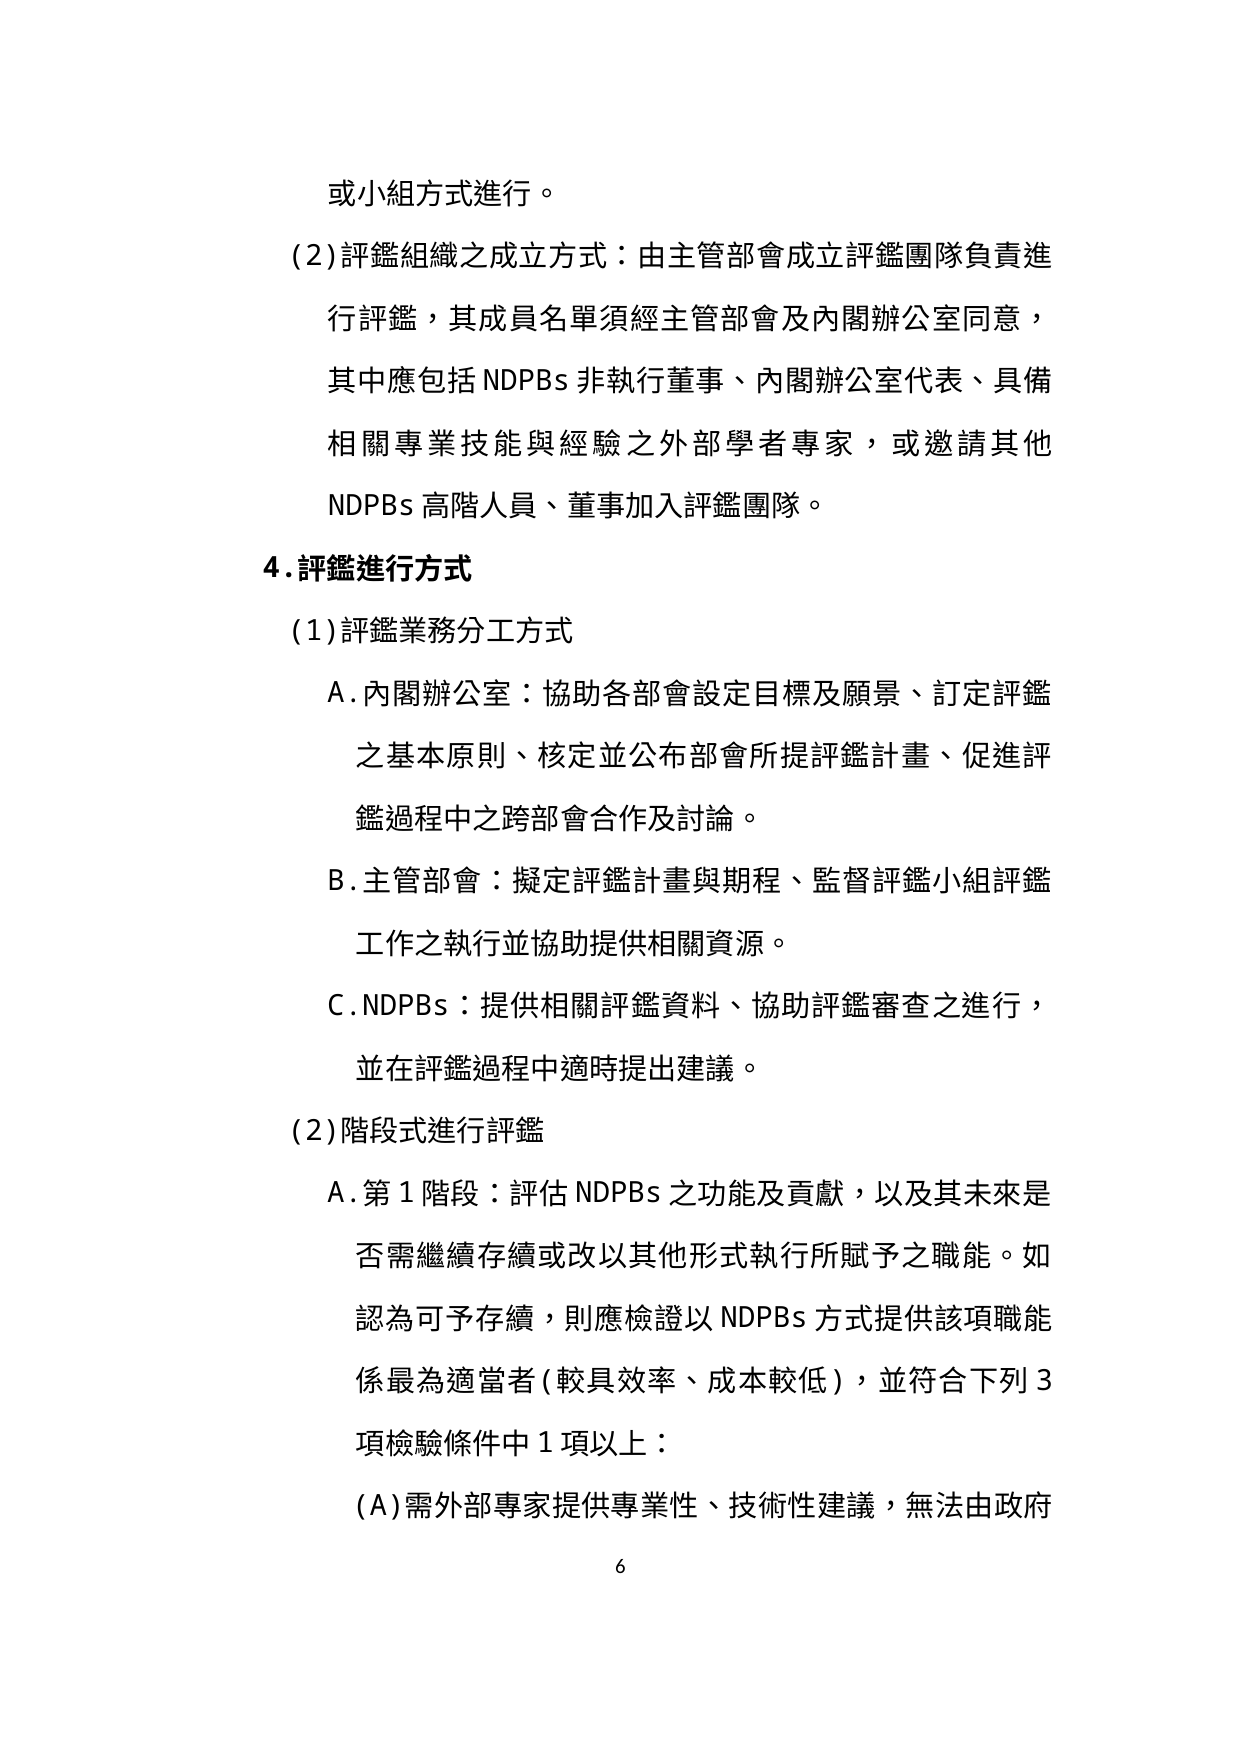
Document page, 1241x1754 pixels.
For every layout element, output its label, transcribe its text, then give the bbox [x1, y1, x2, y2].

text A.第1階段：評估NDPBs之功能及貢獻，以及其未來是否需繼續存續或改以其他形式執行所賦予之職能。如認為可予存續，則應檢證以NDPBs方式提供該項職能係最為適當者(較具效率、成本較低)，並符合下列3項檢驗條件中1項以上： [327, 1150, 1053, 1462]
text 4.評鑑進行方式 [262, 525, 1053, 587]
text (1)評鑑業務分工方式 [287, 587, 1053, 650]
text 或小組方式進行。 [287, 150, 1053, 212]
text A.內閣辦公室：協助各部會設定目標及願景、訂定評鑑之基本原則、核定並公布部會所提評鑑計畫、促進評鑑過程中之跨部會合作及討論。 [327, 650, 1053, 837]
text (2)評鑑組織之成立方式：由主管部會成立評鑑團隊負責進行評鑑，其成員名單須經主管部會及內閣辦公室同意，其中應包括NDPBs非執行董事、內閣辦公室代表、具備相關專業技能與經驗之外部學者專家，或邀請其他NDPBs高階人員、董事加入評鑑團隊。 [287, 212, 1053, 525]
text B.主管部會：擬定評鑑計畫與期程、監督評鑑小組評鑑工作之執行並協助提供相關資源。 [327, 837, 1053, 962]
text (2)階段式進行評鑑 [287, 1087, 1053, 1150]
text C.NDPBs：提供相關評鑑資料、協助評鑑審查之進行，並在評鑑過程中適時提出建議。 [327, 962, 1053, 1087]
text (A)需外部專家提供專業性、技術性建議，無法由政府機關人員負責，且不適合聘僱相關人員執行之業務。 [352, 1462, 1053, 1525]
